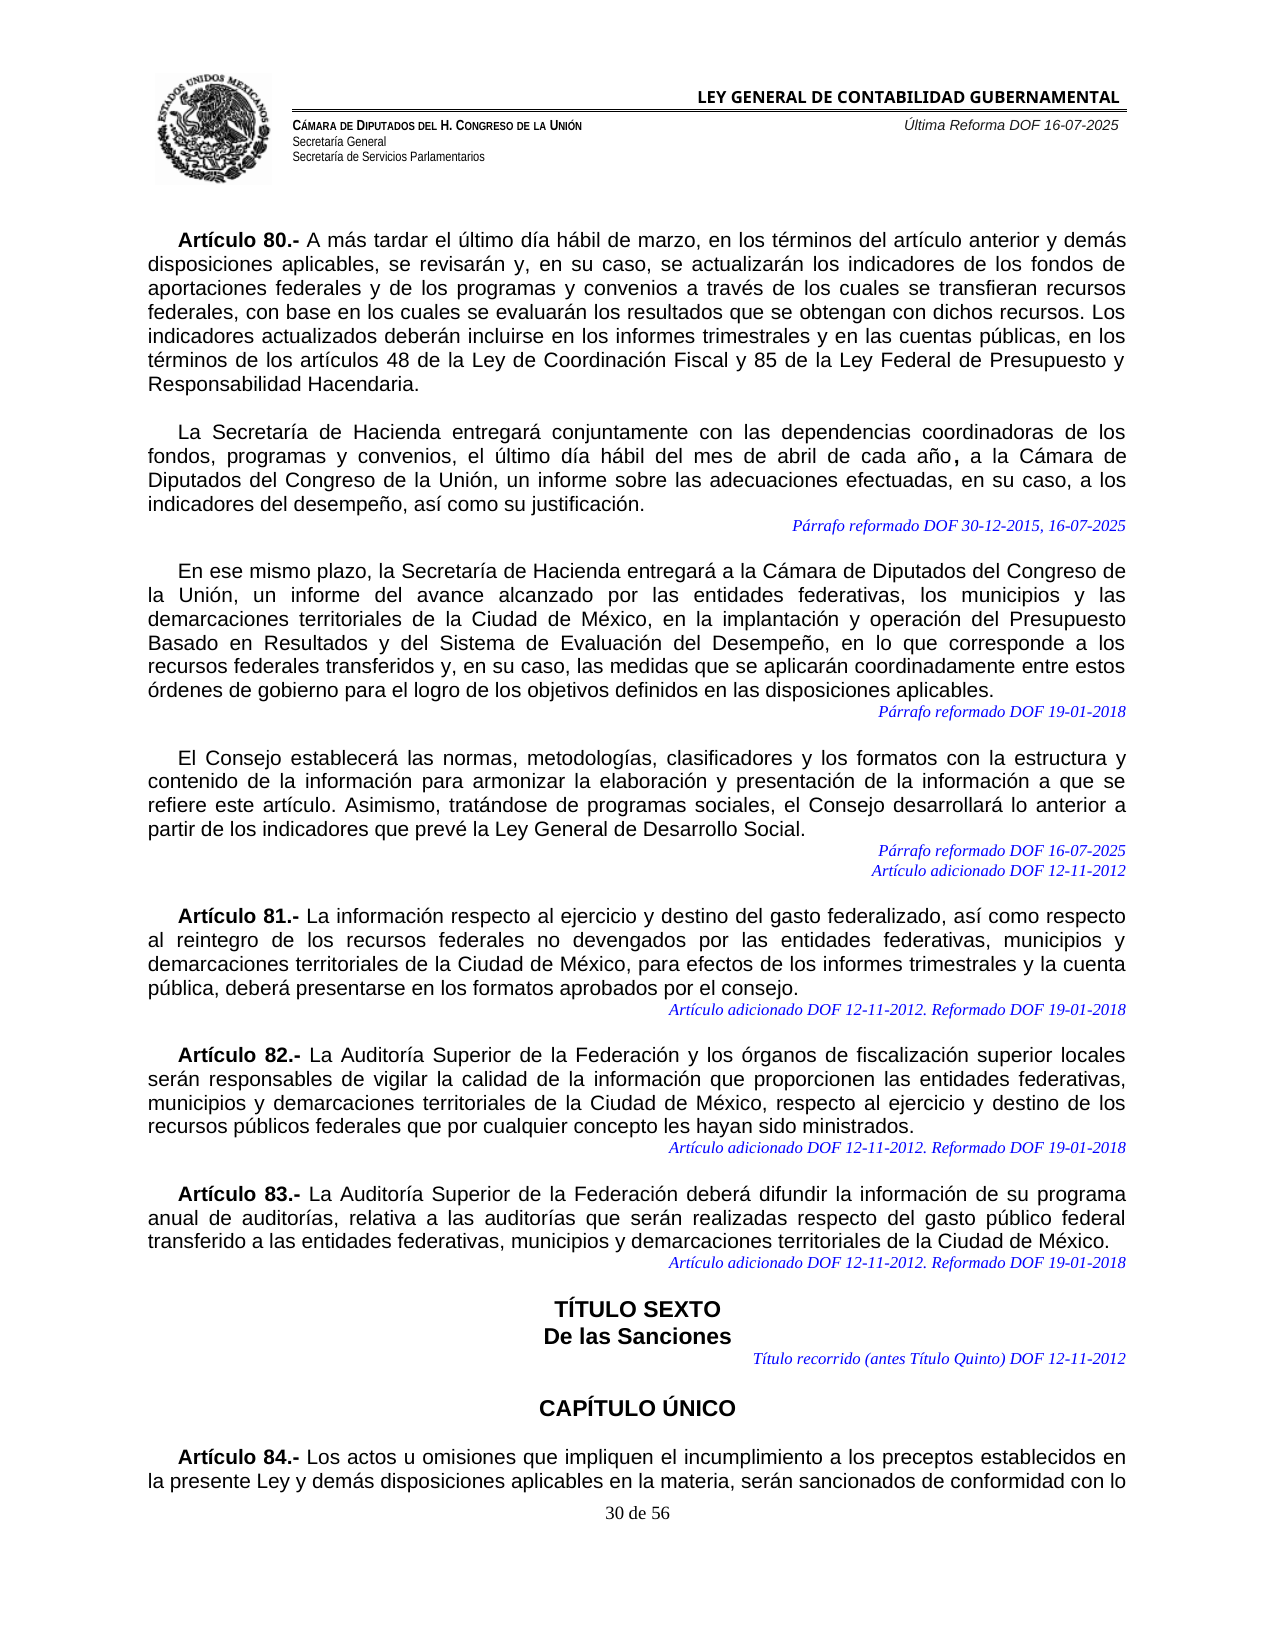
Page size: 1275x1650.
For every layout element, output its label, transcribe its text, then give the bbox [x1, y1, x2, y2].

text CAPÍTULO ÚNICO [148, 1395, 1127, 1421]
text Artículo 83.- La Auditoría Superior de la Federación deberá difundir la información de su programa anual de auditorías, relativa a las auditorías que serán realizadas respecto del gasto público federal transferido a las entidades federativas, municipios y demarcaciones territoriales de la Ciudad de México. [148, 1181, 1127, 1253]
text En ese mismo plazo, la Secretaría de Hacienda entregará a la Cámara de Diputados del Congreso de la Unión, un informe del avance alcanzado por las entidades federativas, los municipios y las demarcaciones territoriales de la Ciudad de México, en la implantación y operación del Presupuesto Basado en Resultados y del Sistema de Evaluación del Desempeño, en lo que corresponde a los recursos federales transferidos y, en su caso, las medidas que se aplicarán coordinadamente entre estos órdenes de gobierno para el logro de los objetivos definidos en las disposiciones aplicables. [148, 558, 1127, 702]
text Párrafo reformado DOF 16-07-2025 [148, 841, 1127, 860]
text Artículo adicionado DOF 12-11-2012. Reformado DOF 19-01-2018 [148, 999, 1127, 1018]
text Artículo 84.- Los actos u omisiones que impliquen el incumplimiento a los preceptos establecidos en la presente Ley y demás disposiciones aplicables en la materia, serán sancionados de conformidad con lo [148, 1445, 1127, 1493]
text Artículo adicionado DOF 12-11-2012. Reformado DOF 19-01-2018 [148, 1253, 1127, 1272]
text Artículo adicionado DOF 12-11-2012 [148, 860, 1127, 879]
text Artículo 81.- La información respecto al ejercicio y destino del gasto federalizado, así como respecto al reintegro de los recursos federales no devengados por las entidades federativas, municipios y demarcaciones territoriales de la Ciudad de México, para efectos de los informes trimestrales y la cuenta pública, deberá presentarse en los formatos aprobados por el consejo. [148, 903, 1127, 999]
text El Consejo establecerá las normas, metodologías, clasificadores y los formatos con la estructura y contenido de la información para armonizar la elaboración y presentación de la información a que se refiere este artículo. Asimismo, tratándose de programas sociales, el Consejo desarrollará lo anterior a partir de los indicadores que prevé la Ley General de Desarrollo Social. [148, 745, 1127, 841]
text Artículo adicionado DOF 12-11-2012. Reformado DOF 19-01-2018 [148, 1138, 1127, 1157]
text De las Sanciones [148, 1323, 1127, 1349]
text Artículo 80.- A más tardar el último día hábil de marzo, en los términos del artículo anterior y demás disposiciones aplicables, se revisarán y, en su caso, se actualizarán los indicadores de los fondos de aportaciones federales y de los programas y convenios a través de los cuales se transfieran recursos federales, con base en los cuales se evaluarán los resultados que se obtengan con dichos recursos. Los indicadores actualizados deberán incluirse en los informes trimestrales y en las cuentas públicas, en los términos de los artículos 48 de la Ley de Coordinación Fiscal y 85 de la Ley Federal de Presupuesto y Responsabilidad Hacendaria. [148, 228, 1127, 396]
text TÍTULO SEXTO [148, 1296, 1127, 1323]
text Párrafo reformado DOF 19-01-2018 [148, 702, 1127, 721]
text Artículo 82.- La Auditoría Superior de la Federación y los órganos de fiscalización superior locales serán responsables de vigilar la calidad de la información que proporcionen las entidades federativas, municipios y demarcaciones territoriales de la Ciudad de México, respecto al ejercicio y destino de los recursos públicos federales que por cualquier concepto les hayan sido ministrados. [148, 1042, 1127, 1138]
text Párrafo reformado DOF 30-12-2015, 16-07-2025 [148, 515, 1127, 534]
text La Secretaría de Hacienda entregará conjuntamente con las dependencias coordinadoras de los fondos, programas y convenios, el último día hábil del mes de abril de cada año, a la Cámara de Diputados del Congreso de la Unión, un informe sobre las adecuaciones efectuadas, en su caso, a los indicadores del desempeño, así como su justificación. [148, 419, 1127, 515]
text Título recorrido (antes Título Quinto) DOF 12-11-2012 [148, 1349, 1127, 1368]
